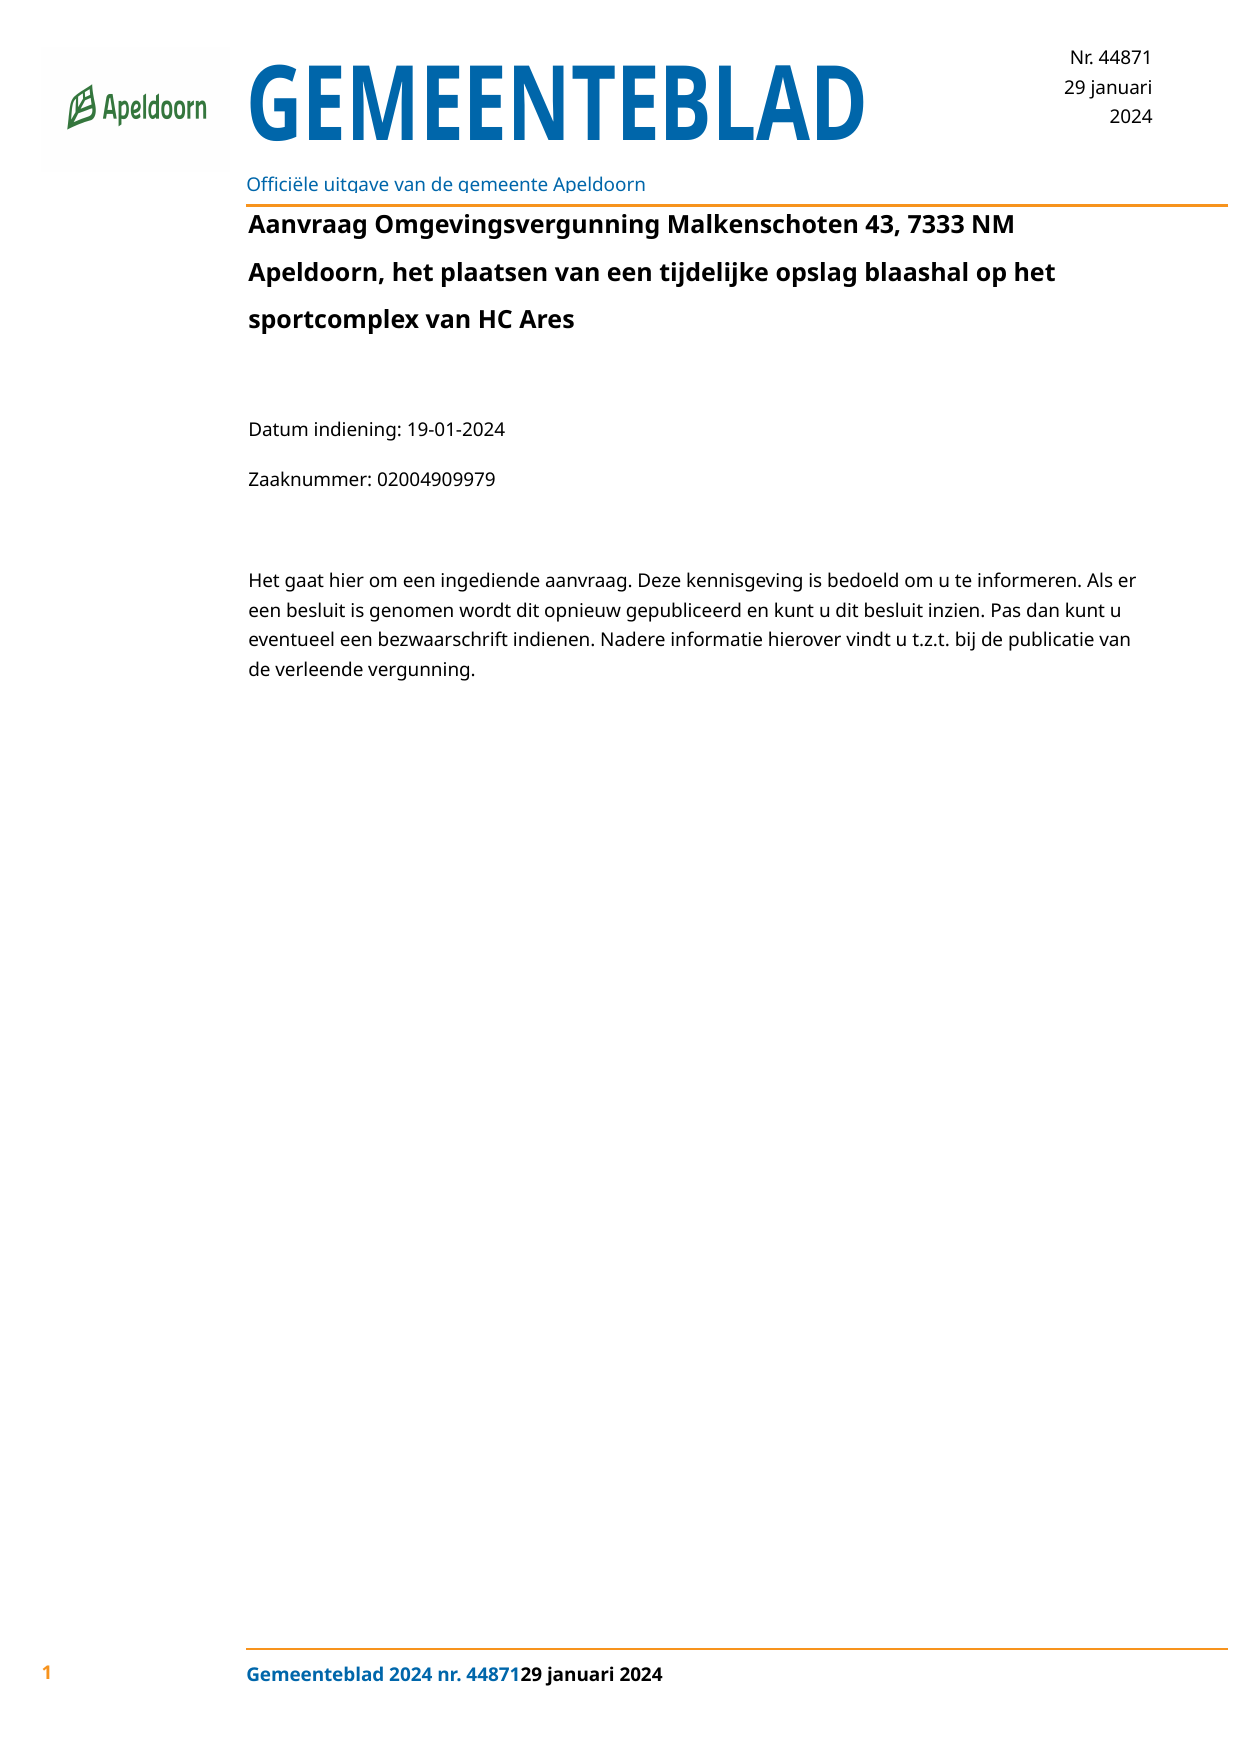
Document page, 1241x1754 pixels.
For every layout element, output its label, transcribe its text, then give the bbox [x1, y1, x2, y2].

text Datum indiening: 19-01-2024 [248, 416, 1152, 442]
picture [41, 47, 231, 172]
text Aanvraag Omgevingsvergunning Malkenschoten 43, 7333 NM Apeldoorn, het plaatsen van een tijdelijke opslag blaashal op het sportcomplex van HC Ares [248, 207, 1152, 336]
text Zaaknummer: 02004909979 [248, 466, 1152, 492]
text Het gaat hier om een ingediende aanvraag. Deze kennisgeving is bedoeld om u te informeren. Als er een besluit is genomen wordt dit opnieuw gepubliceerd en kunt u dit besluit inzien. Pas dan kunt u eventueel een bezwaarschrift indienen. Nadere informatie hierover vindt u t.z.t. bij de publicatie van de verleende vergunning. [248, 567, 1152, 682]
